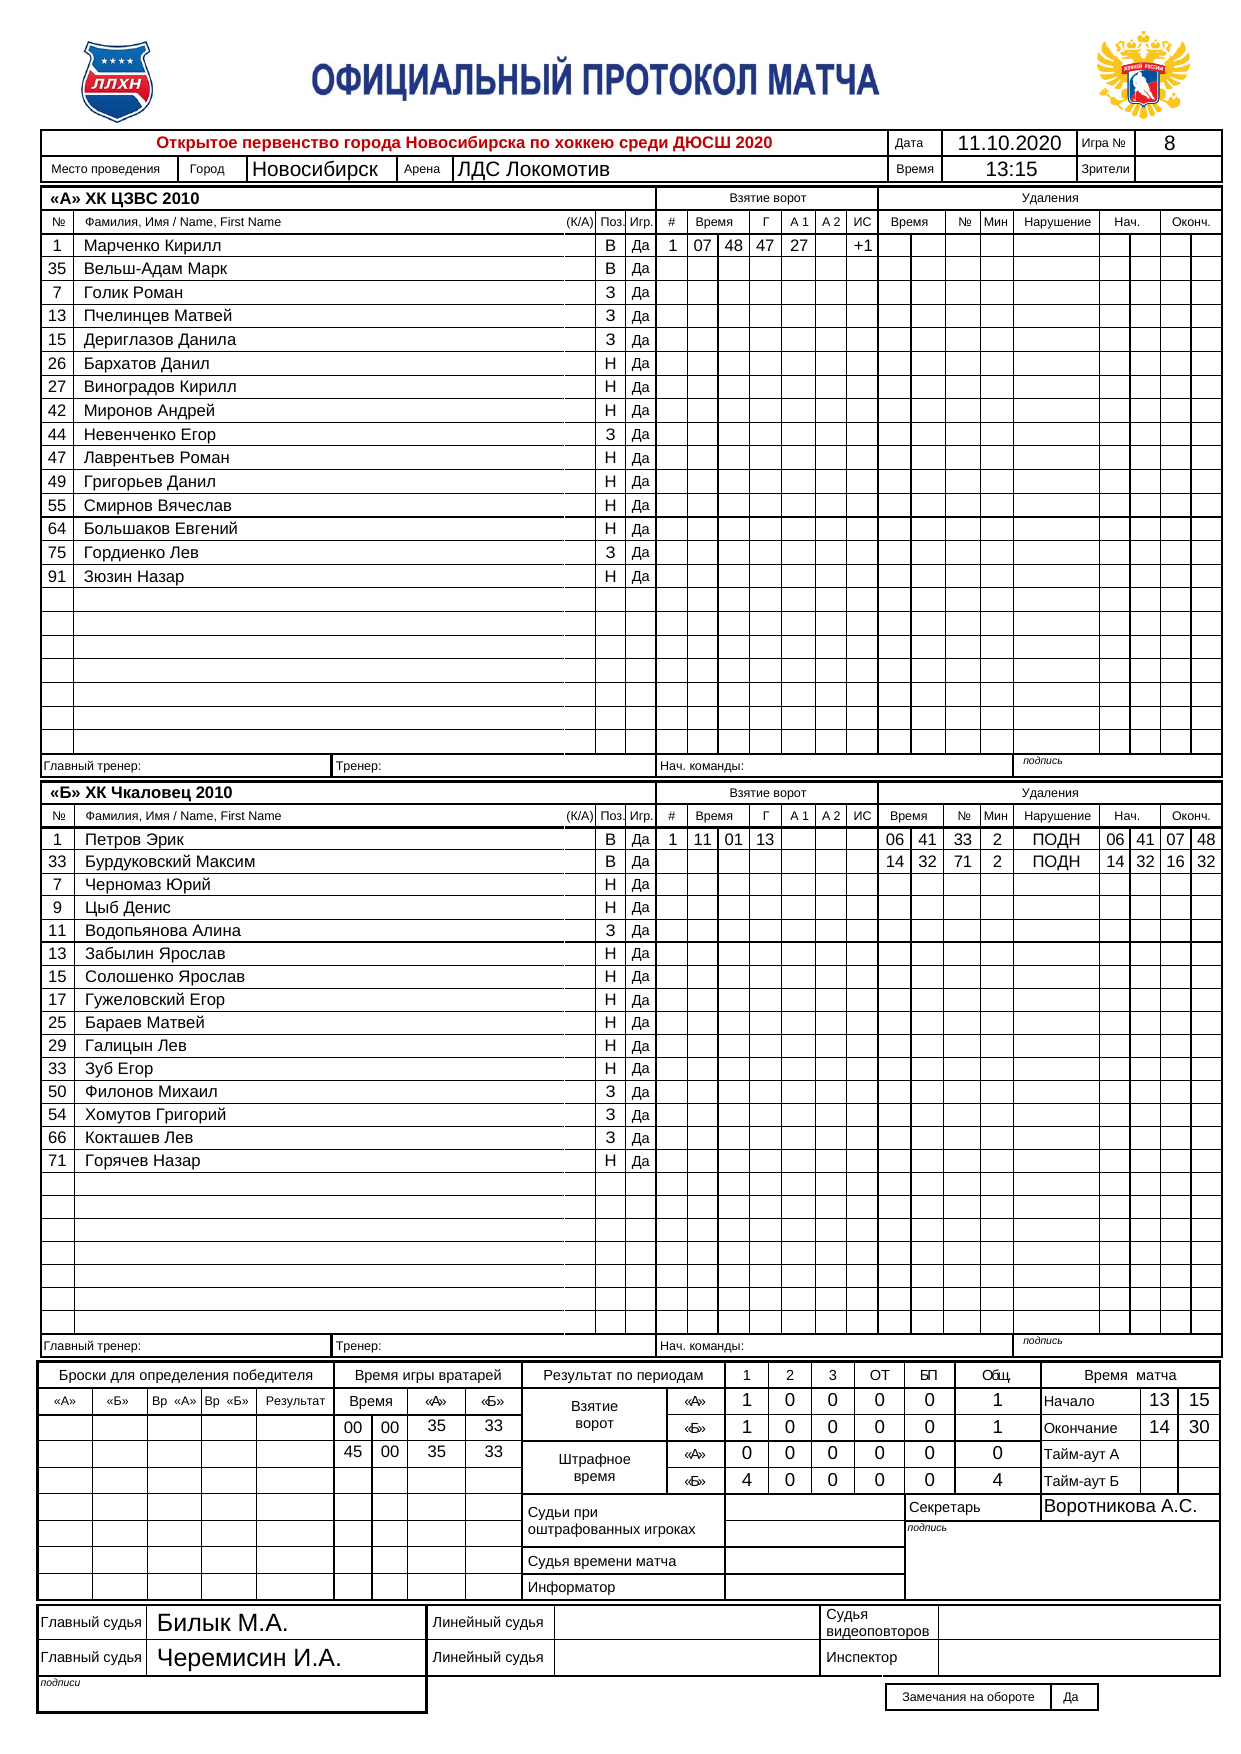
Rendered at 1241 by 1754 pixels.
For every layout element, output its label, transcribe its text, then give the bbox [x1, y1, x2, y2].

table_cell 13 [42, 943, 74, 964]
table_cell [335, 1547, 371, 1573]
table_cell [816, 423, 846, 445]
table_cell [688, 328, 717, 351]
table_cell 1 [657, 235, 687, 256]
table_cell [981, 1012, 1013, 1033]
table_cell [1100, 1081, 1129, 1103]
table_cell [912, 896, 943, 918]
table_cell 0 [905, 1442, 954, 1467]
table_cell [1192, 588, 1221, 611]
table_cell [688, 565, 717, 587]
table_cell [1192, 966, 1221, 987]
table_cell [596, 1173, 625, 1195]
table_cell Игр. [626, 805, 655, 826]
table_cell [782, 1265, 815, 1287]
table_cell Цыб Денис [75, 896, 564, 918]
table_cell Миронов Андрей [74, 399, 564, 422]
table_cell [1161, 1081, 1190, 1103]
table_cell [565, 235, 595, 256]
table_cell [750, 1219, 781, 1241]
table_cell [750, 989, 781, 1011]
table_cell [1131, 636, 1160, 658]
table_cell [688, 1288, 717, 1310]
table_cell [565, 1219, 595, 1241]
table_cell [816, 636, 846, 658]
table_cell Бархатов Данил [74, 352, 564, 374]
table_cell [257, 1574, 333, 1599]
table_cell [1141, 1441, 1177, 1467]
table_cell Пчелинцев Матвей [74, 305, 564, 327]
table_cell 4 [956, 1468, 1040, 1493]
table_cell [981, 966, 1013, 987]
table_cell [657, 328, 687, 351]
table_cell [565, 352, 595, 374]
table_cell [719, 470, 749, 493]
table_cell [1100, 1219, 1129, 1241]
table_cell [596, 1219, 625, 1241]
table_cell [1161, 920, 1190, 941]
table_cell Время [688, 805, 749, 826]
table_cell [565, 659, 595, 682]
table_cell [816, 1081, 846, 1103]
table_cell [750, 1150, 781, 1172]
table_cell [1014, 399, 1099, 422]
table_cell [750, 1035, 781, 1057]
table_cell [719, 328, 749, 351]
table_cell [657, 470, 687, 493]
table_cell [42, 1311, 74, 1333]
table_cell [1100, 281, 1129, 303]
table_cell Билык М.А. [147, 1606, 425, 1639]
table_cell [1014, 874, 1099, 895]
table_cell Да [626, 518, 655, 540]
table_cell [912, 494, 945, 516]
table_cell Секретарь [906, 1495, 1040, 1520]
table_cell 13 [42, 305, 73, 327]
table_cell Смирнов Вячеслав [74, 494, 564, 516]
table_cell [1100, 376, 1129, 398]
table_cell [1131, 966, 1160, 987]
table_cell Поз. [596, 805, 625, 826]
table_cell [148, 1547, 201, 1573]
table_cell Нарушение [1014, 211, 1099, 233]
table_cell [1131, 541, 1160, 564]
table_cell [981, 446, 1013, 469]
table_cell [816, 470, 846, 493]
table_header 11.10.2020 [943, 131, 1076, 155]
table_cell [1014, 446, 1099, 469]
table_cell [1161, 1127, 1190, 1149]
table_cell [1192, 730, 1221, 753]
table_cell [981, 612, 1013, 634]
table_cell [750, 966, 781, 987]
table_cell [1100, 235, 1129, 256]
table_cell Бараев Матвей [75, 1012, 564, 1033]
table_cell [879, 730, 910, 753]
table_cell Да [626, 874, 655, 895]
table_cell [1014, 1058, 1099, 1079]
table_cell [847, 470, 877, 493]
table_cell [719, 1058, 749, 1079]
table_cell [912, 1104, 943, 1126]
table_cell Нач. команды: [657, 755, 1012, 776]
table_cell Вельш-Адам Марк [74, 257, 564, 280]
table_cell [981, 1196, 1013, 1218]
table_cell [981, 541, 1013, 564]
table_cell [782, 636, 815, 658]
table_cell Н [596, 1058, 625, 1079]
table_cell [565, 1173, 595, 1195]
table_cell [1014, 659, 1099, 682]
table_cell 50 [42, 1081, 74, 1103]
table_cell [719, 989, 749, 1011]
table_cell [75, 1265, 564, 1287]
table_cell [750, 1265, 781, 1287]
table_cell 71 [944, 850, 980, 872]
table_cell [657, 541, 687, 564]
table_cell Да [626, 352, 655, 374]
table_cell 14 [879, 850, 910, 872]
table_cell [719, 1242, 749, 1264]
table_cell Арена [398, 157, 452, 181]
table_cell 45 [335, 1441, 371, 1467]
table_cell [981, 1081, 1013, 1103]
table_header Результат по периодам [523, 1363, 724, 1387]
table_cell [1014, 1288, 1099, 1310]
table_cell 66 [42, 1127, 74, 1149]
table_cell [565, 494, 595, 516]
table_cell [847, 446, 877, 469]
table_cell [1161, 352, 1190, 374]
table_cell [1192, 989, 1221, 1011]
table_cell [879, 1242, 910, 1264]
table_cell [148, 1441, 201, 1467]
table_cell [75, 1311, 564, 1333]
table_cell [565, 1104, 595, 1126]
table_cell [565, 1311, 595, 1333]
table_cell [847, 874, 877, 895]
table_cell [1131, 257, 1160, 280]
table_cell [816, 989, 846, 1011]
table_cell [782, 565, 815, 587]
table_cell [726, 1575, 904, 1599]
table_cell [257, 1468, 333, 1493]
table_cell 13 [1141, 1389, 1177, 1413]
table_cell [879, 352, 910, 374]
table_cell [782, 1219, 815, 1241]
table_cell 7 [42, 281, 73, 303]
table_cell [1131, 423, 1160, 445]
table_cell [1099, 1682, 1220, 1711]
table_cell [912, 636, 945, 658]
table_cell 0 [855, 1442, 904, 1467]
table_cell [1014, 1150, 1099, 1172]
table_cell Н [596, 470, 625, 493]
table_cell [782, 1311, 815, 1333]
table_cell 0 [769, 1468, 811, 1493]
table_cell [1100, 494, 1129, 516]
table_cell [1014, 612, 1099, 634]
table_cell [782, 1173, 815, 1195]
table_cell [939, 1606, 1219, 1639]
table_cell Н [596, 518, 625, 540]
table_cell [565, 850, 595, 872]
table_cell Да [626, 565, 655, 587]
table_cell [912, 920, 943, 941]
table_cell [719, 352, 749, 374]
table_cell [726, 1521, 904, 1546]
table_cell [1192, 470, 1221, 493]
table_header Время матча [1042, 1363, 1219, 1387]
table_cell 13:15 [943, 157, 1076, 181]
table_cell [202, 1574, 256, 1599]
table_cell [719, 494, 749, 516]
table_cell [879, 1196, 910, 1218]
table_cell [719, 707, 749, 729]
table_cell [750, 1058, 781, 1079]
table_cell 32 [912, 850, 943, 872]
table_cell [1161, 376, 1190, 398]
table_cell [1192, 1127, 1221, 1149]
table_cell [750, 683, 781, 706]
table_cell [657, 1311, 687, 1333]
table_cell [946, 588, 980, 611]
table_cell [981, 1219, 1013, 1241]
table_cell 54 [42, 1104, 74, 1126]
table_header 8 [1136, 131, 1221, 155]
table_cell [782, 423, 815, 445]
table_cell Зуб Егор [75, 1058, 564, 1079]
table_cell [1161, 399, 1190, 422]
table_cell [879, 281, 910, 303]
table_cell [688, 494, 717, 516]
table_cell [726, 1548, 904, 1573]
table_cell [847, 1104, 877, 1126]
table_cell [847, 376, 877, 398]
table_cell Мин [981, 805, 1013, 826]
table_cell [42, 1265, 74, 1287]
table_cell [719, 1035, 749, 1057]
table_cell [1014, 1219, 1099, 1241]
table_cell Да [626, 446, 655, 469]
table_cell ПОДН [1014, 829, 1099, 849]
table_cell [688, 1311, 717, 1333]
table_cell [816, 1012, 846, 1033]
table_cell [1131, 1242, 1160, 1264]
table_cell [1161, 328, 1190, 351]
table_cell [981, 352, 1013, 374]
table_cell [946, 612, 980, 634]
table_cell [688, 707, 717, 729]
table_cell [816, 352, 846, 374]
table_cell 1 [956, 1415, 1040, 1440]
table_cell Зюзин Назар [74, 565, 564, 587]
table_cell [816, 612, 846, 634]
table_cell [626, 1219, 655, 1241]
table_cell [981, 588, 1013, 611]
table_cell [373, 1521, 407, 1546]
table_cell [847, 1219, 877, 1241]
table_cell [257, 1416, 333, 1440]
table_cell [879, 494, 910, 516]
table_cell [981, 943, 1013, 964]
table_cell [719, 1150, 749, 1172]
table_cell [1161, 235, 1190, 256]
table_header Замечания на обороте [887, 1685, 1050, 1709]
table_cell [944, 874, 980, 895]
table_cell [202, 1547, 256, 1573]
table_cell [847, 328, 877, 351]
table_cell [816, 874, 846, 895]
table_cell [719, 1012, 749, 1033]
table_cell Да [626, 1012, 655, 1033]
table_cell [944, 1081, 980, 1103]
table_cell [719, 896, 749, 918]
table_cell [750, 636, 781, 658]
table_cell 11 [42, 920, 74, 941]
table_cell Линейный судья [428, 1640, 554, 1675]
table_cell 33 [466, 1441, 521, 1467]
table_cell [981, 235, 1013, 256]
table_cell # [657, 805, 687, 826]
table_cell [719, 730, 749, 753]
table_cell Да [626, 1127, 655, 1149]
table_cell 26 [42, 352, 73, 374]
table_cell 27 [42, 376, 73, 398]
table_cell 15 [42, 966, 74, 987]
table_cell [202, 1521, 256, 1546]
table_cell [1100, 470, 1129, 493]
table_cell [1014, 518, 1099, 540]
table_cell [657, 352, 687, 374]
table_cell [1192, 1173, 1221, 1195]
table_cell [847, 352, 877, 374]
table_cell [816, 257, 846, 280]
table_cell [1161, 494, 1190, 516]
table_cell Большаков Евгений [74, 518, 564, 540]
table_cell [782, 1104, 815, 1126]
table_cell [816, 399, 846, 422]
table_cell [1192, 399, 1221, 422]
table_cell [782, 399, 815, 422]
table_cell [42, 1173, 74, 1195]
table_cell Петров Эрик [75, 829, 564, 849]
table_cell [565, 636, 595, 658]
table_cell [1131, 1173, 1160, 1195]
table_cell [847, 612, 877, 634]
table_cell «Б » [466, 1389, 521, 1413]
table_cell [719, 1081, 749, 1103]
table_header «А» ХК ЦЗВС 2010 [42, 188, 655, 209]
table_cell [750, 328, 781, 351]
table_cell ПОДН [1014, 850, 1099, 872]
table_cell [719, 966, 749, 987]
table_cell [879, 966, 910, 987]
table_cell [565, 588, 595, 611]
table_cell [1100, 1265, 1129, 1287]
table_cell подпись [1014, 1335, 1221, 1356]
table_cell [816, 943, 846, 964]
table_cell [1131, 659, 1160, 682]
table_cell [750, 1196, 781, 1218]
table_cell [1014, 328, 1099, 351]
table_cell [1100, 1242, 1129, 1264]
table_cell Да [626, 1081, 655, 1103]
table_cell [565, 612, 595, 634]
table_cell [847, 683, 877, 706]
table_cell [816, 683, 846, 706]
table_cell [847, 659, 877, 682]
table_cell Время [879, 211, 945, 233]
table_cell [657, 1104, 687, 1126]
table_cell [750, 399, 781, 422]
table_cell [1131, 1196, 1160, 1218]
table_cell [944, 966, 980, 987]
table_cell 0 [812, 1468, 854, 1493]
table_cell [1014, 707, 1099, 729]
table_cell [719, 423, 749, 445]
table_cell [408, 1521, 465, 1546]
table_cell [626, 1173, 655, 1195]
table_cell [750, 423, 781, 445]
table_cell [565, 683, 595, 706]
table_cell [816, 328, 846, 351]
table_cell [626, 588, 655, 611]
table_cell Инспектор [821, 1640, 938, 1675]
table_cell [912, 1265, 943, 1287]
table_cell [981, 636, 1013, 658]
table_cell [750, 1104, 781, 1126]
table_cell [565, 541, 595, 564]
table_cell [1014, 920, 1099, 941]
table_cell [816, 376, 846, 398]
table_cell [750, 707, 781, 729]
table_cell 35 [408, 1441, 465, 1467]
table_cell [719, 1265, 749, 1287]
table_cell [912, 989, 943, 1011]
table_cell [39, 1494, 92, 1520]
table_cell [1014, 943, 1099, 964]
table_cell [1131, 1058, 1160, 1079]
table_cell [944, 1265, 980, 1287]
table_cell [912, 1127, 943, 1149]
table_cell [1192, 920, 1221, 941]
table_cell [1131, 399, 1160, 422]
table_cell [847, 1173, 877, 1195]
table_cell [946, 235, 980, 256]
table_cell [981, 730, 1013, 753]
table_cell [657, 565, 687, 587]
table_cell [879, 588, 910, 611]
table_cell [1100, 1196, 1129, 1218]
table_cell [1100, 1035, 1129, 1057]
table_cell [1161, 1173, 1190, 1195]
table_cell [1161, 966, 1190, 987]
table_cell [726, 1495, 904, 1520]
table_cell [148, 1468, 201, 1493]
table_cell З [596, 281, 625, 303]
table_cell Место проведения [42, 157, 177, 181]
table_cell Н [596, 494, 625, 516]
table_cell [373, 1574, 407, 1599]
table_cell [688, 257, 717, 280]
table_cell [565, 730, 595, 753]
table_cell [782, 730, 815, 753]
table_cell [657, 636, 687, 658]
table_cell З [596, 541, 625, 564]
table_cell [912, 1219, 943, 1241]
table_cell [335, 1521, 371, 1546]
table_cell [596, 636, 625, 658]
table_cell [879, 874, 910, 895]
table_cell Мин [981, 211, 1013, 233]
table_cell [944, 1104, 980, 1126]
table_cell «А» [668, 1442, 724, 1467]
table_cell Линейный судья [428, 1606, 554, 1639]
table_cell [816, 305, 846, 327]
table_cell [912, 1150, 943, 1172]
table_cell [1161, 612, 1190, 634]
table_cell [816, 588, 846, 611]
table_cell [750, 257, 781, 280]
table_cell Да [626, 376, 655, 398]
table_cell З [596, 305, 625, 327]
table_cell [912, 305, 945, 327]
table_cell [944, 1173, 980, 1195]
table_cell [946, 707, 980, 729]
table_cell Григорьев Данил [74, 470, 564, 493]
table_cell [944, 1127, 980, 1149]
table_cell [466, 1547, 521, 1573]
table_cell [688, 1150, 717, 1172]
table_cell [565, 423, 595, 445]
table_cell [657, 612, 687, 634]
table_cell [912, 446, 945, 469]
table_cell [879, 328, 910, 351]
table_cell [657, 707, 687, 729]
table_cell Гордиенко Лев [74, 541, 564, 564]
table_cell Дериглазов Данила [74, 328, 564, 351]
table_cell [847, 943, 877, 964]
table_cell [981, 1104, 1013, 1126]
table_cell [335, 1574, 371, 1599]
table_cell подпись [906, 1522, 1219, 1599]
table_cell [1192, 494, 1221, 516]
table_cell [1192, 1265, 1221, 1287]
table_header Броски для определения победителя [39, 1363, 333, 1387]
table_cell [782, 874, 815, 895]
table_cell Результат [257, 1389, 333, 1413]
table_cell [1100, 565, 1129, 587]
table_cell [202, 1494, 256, 1520]
table_cell [688, 1196, 717, 1218]
table_cell [688, 920, 717, 941]
table_cell [750, 1288, 781, 1310]
table_cell [816, 235, 846, 256]
table_cell 0 [812, 1442, 854, 1467]
table_cell [847, 896, 877, 918]
table_cell [1161, 470, 1190, 493]
table_cell Да [626, 541, 655, 564]
table_cell (К/А) [565, 805, 595, 826]
table_cell [912, 659, 945, 682]
table_cell Главный судья [39, 1640, 146, 1675]
table_cell [946, 352, 980, 374]
table_cell [565, 1196, 595, 1218]
table_cell [719, 1173, 749, 1195]
table_cell [912, 1012, 943, 1033]
table_cell [912, 257, 945, 280]
table_cell Н [596, 943, 625, 964]
table_cell [981, 707, 1013, 729]
table_cell [74, 659, 564, 682]
table_cell [688, 423, 717, 445]
table_cell [1161, 989, 1190, 1011]
table_cell [946, 399, 980, 422]
table_header Удаления [879, 783, 1221, 803]
table_cell [565, 989, 595, 1011]
table_cell [1100, 588, 1129, 611]
table_cell [565, 328, 595, 351]
table_cell [408, 1494, 465, 1520]
table_cell Солошенко Ярослав [75, 966, 564, 987]
table_cell Да [626, 470, 655, 493]
table_cell Судья видеоповторов [821, 1606, 938, 1639]
table_cell [1131, 281, 1160, 303]
table_header 2 [769, 1363, 811, 1387]
table_cell [1100, 683, 1129, 706]
table_cell 1 [42, 829, 74, 849]
table_cell [596, 707, 625, 729]
table_cell 30 [1179, 1415, 1219, 1440]
table_cell Да [626, 328, 655, 351]
table_cell Оконч. [1161, 805, 1221, 826]
table_cell [816, 896, 846, 918]
table_cell [1014, 730, 1099, 753]
table_cell [657, 1196, 687, 1218]
table_cell [946, 376, 980, 398]
table_cell [335, 1494, 371, 1520]
table_cell 0 [812, 1415, 854, 1440]
table_cell [847, 494, 877, 516]
table_cell ИС [847, 211, 877, 233]
table_cell [1161, 874, 1190, 895]
table_cell [946, 659, 980, 682]
table_cell [782, 541, 815, 564]
table_cell [750, 1012, 781, 1033]
table_cell [1131, 446, 1160, 469]
table_cell +1 [847, 235, 877, 256]
table_cell [816, 565, 846, 587]
table_cell [657, 399, 687, 422]
table_cell [565, 565, 595, 587]
table_header Общ. [956, 1363, 1040, 1387]
table_cell [657, 305, 687, 327]
table_cell [1192, 565, 1221, 587]
table_cell Н [596, 966, 625, 987]
table_cell [1192, 328, 1221, 351]
table_cell [847, 989, 877, 1011]
table_cell Время [688, 211, 749, 233]
table_cell [657, 1012, 687, 1033]
table_cell [1192, 1012, 1221, 1033]
table_cell [981, 518, 1013, 540]
table_cell [1100, 518, 1129, 540]
table_cell [1014, 352, 1099, 374]
table_cell [1192, 423, 1221, 445]
table_cell А 2 [816, 211, 846, 233]
table_cell 11 [688, 829, 717, 849]
table_cell 64 [42, 518, 73, 540]
table_cell [1161, 518, 1190, 540]
table_header Игра № [1078, 131, 1134, 155]
table_cell [657, 943, 687, 964]
table_cell [912, 943, 943, 964]
table_cell [847, 1081, 877, 1103]
table_cell [912, 874, 943, 895]
table_cell 33 [42, 850, 74, 872]
table_cell [912, 1081, 943, 1103]
table_cell [1192, 874, 1221, 895]
table_cell [719, 874, 749, 895]
table_cell [782, 1081, 815, 1103]
table_cell [428, 1677, 882, 1711]
table_cell [879, 399, 910, 422]
table_cell [1100, 1058, 1129, 1079]
table_cell [1192, 612, 1221, 634]
table_cell [879, 612, 910, 634]
table_cell [688, 352, 717, 374]
table_cell [565, 943, 595, 964]
table_cell [1161, 423, 1190, 445]
table_cell [626, 683, 655, 706]
table_cell [626, 730, 655, 753]
table_cell [847, 305, 877, 327]
table_cell [816, 1104, 846, 1126]
table_cell [750, 612, 781, 634]
table_cell 1 [726, 1389, 768, 1413]
table_cell [912, 612, 945, 634]
table_cell [565, 257, 595, 280]
table_cell Город [179, 157, 246, 181]
table_cell [1131, 920, 1160, 941]
table_cell [944, 920, 980, 941]
table_cell [1014, 683, 1099, 706]
table_cell [1192, 707, 1221, 729]
table_cell [879, 920, 910, 941]
table_cell [42, 1242, 74, 1264]
table_cell Да [626, 257, 655, 280]
table_cell [688, 966, 717, 987]
table_cell [74, 683, 564, 706]
table_cell [1100, 636, 1129, 658]
table_cell [750, 920, 781, 941]
table_cell [1100, 943, 1129, 964]
table_cell 41 [1131, 829, 1160, 849]
table_header Дата [889, 131, 941, 155]
table_cell [93, 1521, 147, 1546]
table_cell [657, 896, 687, 918]
table_cell [1161, 730, 1190, 753]
table_cell [565, 966, 595, 987]
table_cell [750, 281, 781, 303]
table_cell [1014, 494, 1099, 516]
table_cell 1 [956, 1389, 1040, 1413]
table_cell [816, 494, 846, 516]
table_cell [719, 659, 749, 682]
table_cell [1161, 943, 1190, 964]
table_cell [879, 707, 910, 729]
table_cell [879, 518, 910, 540]
table_cell «А» [408, 1389, 465, 1413]
table_cell [1161, 1150, 1190, 1172]
table_cell [719, 446, 749, 469]
table_cell 32 [1192, 850, 1221, 872]
table_cell [879, 943, 910, 964]
table_cell [879, 1012, 910, 1033]
table_cell 48 [719, 235, 749, 256]
table_cell [750, 588, 781, 611]
table_cell [1100, 1104, 1129, 1126]
table_cell [688, 874, 717, 895]
table_cell [981, 683, 1013, 706]
table_cell [257, 1494, 333, 1520]
table_cell Да [626, 1150, 655, 1172]
table_cell [981, 1242, 1013, 1264]
table_cell [257, 1521, 333, 1546]
table_cell Судьи при оштрафованных игроках [523, 1495, 724, 1546]
table_cell [373, 1494, 407, 1520]
table_cell [1192, 1058, 1221, 1079]
table_cell З [596, 920, 625, 941]
table_cell Да [626, 235, 655, 256]
table_cell [1192, 1196, 1221, 1218]
table_cell [912, 1173, 943, 1195]
table_cell [816, 707, 846, 729]
table_cell Н [596, 1012, 625, 1033]
table_cell [1192, 896, 1221, 918]
table_cell [688, 1265, 717, 1287]
table_cell [688, 541, 717, 564]
table_cell [879, 235, 910, 256]
table_cell [1014, 588, 1099, 611]
table_cell [1192, 376, 1221, 398]
table_cell [719, 1196, 749, 1218]
table_cell [782, 1127, 815, 1149]
table_cell [719, 399, 749, 422]
table_cell [1161, 707, 1190, 729]
table_cell Г [750, 211, 781, 233]
table_cell [1179, 1441, 1219, 1467]
table_cell [912, 352, 945, 374]
table_cell [688, 730, 717, 753]
table_cell Да [626, 399, 655, 422]
table_cell [42, 588, 73, 611]
table_cell [1100, 423, 1129, 445]
table_cell [1014, 565, 1099, 587]
table_cell [466, 1521, 521, 1546]
table_cell [879, 896, 910, 918]
table_cell [1192, 1035, 1221, 1057]
table_cell [1100, 305, 1129, 327]
table_cell [148, 1521, 201, 1546]
table_cell [944, 1311, 980, 1333]
table_cell [565, 1150, 595, 1172]
table_cell [946, 423, 980, 445]
table_cell [879, 1081, 910, 1103]
table_cell [944, 989, 980, 1011]
table_cell [1192, 943, 1221, 964]
table_cell [816, 281, 846, 303]
table_cell Вр «Б» [202, 1389, 256, 1413]
table_cell [782, 328, 815, 351]
table_cell [1014, 1012, 1099, 1033]
table_cell [1100, 328, 1129, 351]
table_cell [981, 989, 1013, 1011]
table_cell [782, 470, 815, 493]
table_cell Новосибирск [248, 157, 396, 181]
table_cell [596, 1242, 625, 1264]
table_header ОТ [855, 1363, 904, 1387]
table_cell [657, 1035, 687, 1057]
table_cell 29 [42, 1035, 74, 1057]
table_cell [1192, 235, 1221, 256]
table_cell [1131, 565, 1160, 587]
table_cell [657, 518, 687, 540]
table_cell [39, 1521, 92, 1546]
table_cell [946, 518, 980, 540]
table_cell [1131, 943, 1160, 964]
table_cell [1014, 636, 1099, 658]
table_cell [946, 541, 980, 564]
table_cell [750, 850, 781, 872]
table_cell [1161, 305, 1190, 327]
table_cell Н [596, 352, 625, 374]
table_cell А 2 [816, 805, 846, 826]
table_cell [750, 494, 781, 516]
table_cell З [596, 1081, 625, 1103]
table_cell [565, 829, 595, 849]
table_cell [946, 446, 980, 469]
table_cell [1014, 235, 1099, 256]
table_cell 0 [855, 1389, 904, 1413]
table_cell [626, 1288, 655, 1310]
table_cell [1014, 1265, 1099, 1287]
table_cell [1014, 305, 1099, 327]
table_cell 06 [879, 829, 910, 849]
table_cell [1131, 1150, 1160, 1172]
table_cell [688, 683, 717, 706]
table_cell Марченко Кирилл [74, 235, 564, 256]
table_cell [981, 257, 1013, 280]
table_cell [1100, 352, 1129, 374]
table_cell [782, 966, 815, 987]
table_cell [1161, 588, 1190, 611]
table_cell [847, 966, 877, 987]
table_cell [373, 1547, 407, 1573]
table_cell Горячев Назар [75, 1150, 564, 1172]
table_cell Н [596, 874, 625, 895]
table_cell [1192, 352, 1221, 374]
table_cell [1100, 1150, 1129, 1172]
table_cell [782, 707, 815, 729]
table_cell [782, 1035, 815, 1057]
table_cell [148, 1416, 201, 1440]
table_cell [719, 1311, 749, 1333]
table_cell [688, 1058, 717, 1079]
table_cell [879, 1150, 910, 1172]
table_cell [1100, 1127, 1129, 1149]
table_cell Поз. [596, 211, 625, 233]
table_cell [719, 1219, 749, 1241]
table_cell [688, 1242, 717, 1264]
table_cell [688, 470, 717, 493]
table_cell 35 [42, 257, 73, 280]
table_cell [782, 683, 815, 706]
table_cell [847, 541, 877, 564]
table_cell [981, 376, 1013, 398]
table_cell [1014, 966, 1099, 987]
table_cell 0 [905, 1415, 954, 1440]
table_cell [944, 1288, 980, 1310]
table_cell [782, 1150, 815, 1172]
table_cell ИС [847, 805, 877, 826]
table_cell [1014, 541, 1099, 564]
table_cell [750, 518, 781, 540]
table_cell «А» [668, 1389, 724, 1413]
table_cell [1014, 896, 1099, 918]
table_cell [879, 1104, 910, 1126]
table_cell А 1 [782, 805, 815, 826]
table_cell [1014, 470, 1099, 493]
table_cell [75, 1242, 564, 1264]
table_cell 0 [812, 1389, 854, 1413]
table_cell [626, 659, 655, 682]
table_cell [657, 1219, 687, 1241]
table_cell 71 [42, 1150, 74, 1172]
table_cell [912, 423, 945, 445]
table_cell Невенченко Егор [74, 423, 564, 445]
table_cell А 1 [782, 211, 815, 233]
table_cell [981, 328, 1013, 351]
table_cell [847, 281, 877, 303]
table_cell [565, 518, 595, 540]
table_cell 55 [42, 494, 73, 516]
table_cell «Б» [93, 1389, 147, 1413]
table_cell 00 [373, 1416, 407, 1440]
table_cell [782, 612, 815, 634]
table_cell [1131, 874, 1160, 895]
table_cell [1161, 1104, 1190, 1126]
table_cell Нач. [1100, 211, 1160, 233]
table_cell [74, 636, 564, 658]
table_cell 0 [905, 1389, 954, 1413]
table_cell [688, 1012, 717, 1033]
table_cell 14 [1100, 850, 1129, 872]
table_cell [816, 446, 846, 469]
table_cell В [596, 850, 625, 872]
table_cell [816, 920, 846, 941]
table_cell [750, 541, 781, 564]
table_cell [1131, 1311, 1160, 1333]
table_cell [879, 305, 910, 327]
table_cell [1014, 989, 1099, 1011]
table_cell Н [596, 399, 625, 422]
table_cell Да [626, 989, 655, 1011]
table_cell [626, 1311, 655, 1333]
table_cell [750, 305, 781, 327]
table_cell 06 [1100, 829, 1129, 849]
table_cell [879, 376, 910, 398]
table_cell 47 [750, 235, 781, 256]
table_cell [782, 896, 815, 918]
table_cell Да [626, 1058, 655, 1079]
table_cell [981, 494, 1013, 516]
table_cell [1014, 1127, 1099, 1149]
table_cell Нач. [1100, 805, 1160, 826]
table_cell [939, 1640, 1219, 1675]
table_cell [42, 707, 73, 729]
table_cell [981, 565, 1013, 587]
table_cell [750, 1173, 781, 1195]
table_cell [1131, 470, 1160, 493]
table_cell Игр. [626, 211, 655, 233]
table_cell [719, 943, 749, 964]
table_cell [816, 1242, 846, 1264]
table_cell 00 [373, 1441, 407, 1467]
table_header БП [905, 1363, 954, 1387]
table_cell [1131, 235, 1160, 256]
table_cell [879, 1219, 910, 1241]
table_cell Да [626, 305, 655, 327]
table_cell [1131, 305, 1160, 327]
table_cell [981, 1173, 1013, 1195]
table_cell [981, 399, 1013, 422]
table_cell [565, 707, 595, 729]
table_cell [565, 874, 595, 895]
table_cell [1131, 1288, 1160, 1310]
table_cell [750, 446, 781, 469]
table_cell [946, 257, 980, 280]
table_cell [879, 1288, 910, 1310]
table_cell [719, 518, 749, 540]
table_cell [565, 1288, 595, 1310]
table_cell [879, 1058, 910, 1079]
table_cell Лаврентьев Роман [74, 446, 564, 469]
table_cell [981, 874, 1013, 895]
table_cell [816, 1311, 846, 1333]
table_cell [719, 1127, 749, 1149]
table_cell [719, 1288, 749, 1310]
table_cell Время [335, 1389, 407, 1413]
table_cell [42, 730, 73, 753]
table_cell [981, 305, 1013, 327]
table_cell Водопьянова Алина [75, 920, 564, 941]
table_cell [750, 659, 781, 682]
table_cell [1100, 612, 1129, 634]
table_cell 14 [1141, 1415, 1177, 1440]
table_cell [879, 470, 910, 493]
table_cell [565, 281, 595, 303]
table_cell [847, 636, 877, 658]
table_cell [688, 1081, 717, 1103]
table_cell 9 [42, 896, 74, 918]
table_cell Фамилия, Имя / Name, First Name [74, 211, 565, 233]
table_cell Да [626, 423, 655, 445]
table_cell [39, 1574, 92, 1599]
table_cell [847, 588, 877, 611]
table_cell [750, 730, 781, 753]
table_cell 01 [719, 829, 749, 849]
table_cell [912, 470, 945, 493]
table_cell [981, 423, 1013, 445]
table_cell [1100, 1012, 1129, 1033]
table_cell [555, 1606, 819, 1639]
table_cell 25 [42, 1012, 74, 1033]
table_cell [750, 1242, 781, 1264]
picture [5, 28, 1197, 129]
table_cell 0 [769, 1389, 811, 1413]
table_cell [1100, 989, 1129, 1011]
table_cell [946, 328, 980, 351]
table_cell [1131, 730, 1160, 753]
table_cell [74, 588, 564, 611]
table_cell [847, 1127, 877, 1149]
table_cell Нарушение [1014, 805, 1099, 826]
table_cell [981, 896, 1013, 918]
table_cell [42, 612, 73, 634]
table_cell 7 [42, 874, 74, 895]
table_cell 33 [466, 1416, 521, 1440]
table_cell [782, 352, 815, 374]
table_cell [596, 1311, 625, 1333]
table_cell Черномаз Юрий [75, 874, 564, 895]
table_cell [657, 446, 687, 469]
table_cell [1192, 1311, 1221, 1333]
table_cell [1131, 683, 1160, 706]
table_cell [782, 1196, 815, 1218]
table_cell [1192, 1104, 1221, 1126]
table_cell [657, 257, 687, 280]
table_cell [1161, 541, 1190, 564]
table_cell [657, 989, 687, 1011]
table_cell В [596, 235, 625, 256]
table_cell [657, 683, 687, 706]
table_cell [626, 1196, 655, 1218]
table_cell Информатор [523, 1575, 724, 1599]
table_cell [1192, 305, 1221, 327]
table_cell Да [626, 1104, 655, 1126]
table_cell [816, 829, 846, 849]
table_cell 32 [1131, 850, 1160, 872]
table_cell Фамилия, Имя / Name, First Name [75, 805, 565, 826]
table_cell [981, 1058, 1013, 1079]
table_cell [688, 943, 717, 964]
table_cell [596, 1196, 625, 1218]
table_cell [1100, 1311, 1129, 1333]
table_cell [1161, 1219, 1190, 1241]
table_cell Г [750, 805, 781, 826]
table_cell [816, 659, 846, 682]
table_cell 0 [855, 1415, 904, 1440]
table_cell [719, 541, 749, 564]
table_cell 41 [912, 829, 943, 849]
table_cell [42, 659, 73, 682]
table_cell № [42, 805, 74, 826]
table_cell [93, 1574, 147, 1599]
table_cell [1014, 1311, 1099, 1333]
table_cell [719, 257, 749, 280]
table_cell [1100, 399, 1129, 422]
table_cell [565, 446, 595, 469]
table_cell [750, 1311, 781, 1333]
table_cell № [42, 211, 73, 233]
table_cell [657, 966, 687, 987]
table_cell [912, 1288, 943, 1310]
table_cell [93, 1441, 147, 1467]
table_cell [1100, 1288, 1129, 1310]
table_cell [1161, 1311, 1190, 1333]
table_cell [1131, 1265, 1160, 1287]
table_cell [944, 1058, 980, 1079]
table_cell [1192, 1150, 1221, 1172]
table_cell [42, 1196, 74, 1218]
table_cell Взятие ворот [523, 1389, 666, 1440]
table_cell [1192, 1219, 1221, 1241]
table_cell [1192, 1081, 1221, 1103]
table_cell [257, 1441, 333, 1467]
table_cell [408, 1468, 465, 1493]
table_cell [1192, 1288, 1221, 1310]
table_cell 48 [1192, 829, 1221, 849]
table_cell З [596, 328, 625, 351]
table_cell [596, 1265, 625, 1287]
table_cell Да [626, 281, 655, 303]
table_cell [565, 1058, 595, 1079]
table_cell [657, 1058, 687, 1079]
table_cell [944, 1035, 980, 1057]
table_cell [912, 376, 945, 398]
table_cell [596, 612, 625, 634]
table_cell [42, 1288, 74, 1310]
table_cell [1014, 1196, 1099, 1218]
table_cell [1161, 683, 1190, 706]
table_cell Тайм-аут Б [1042, 1468, 1140, 1493]
table_cell [657, 494, 687, 516]
table_cell [879, 1265, 910, 1287]
table_cell [688, 636, 717, 658]
table_cell [596, 1288, 625, 1310]
table_cell # [657, 211, 687, 233]
table_cell подпись [1014, 755, 1221, 776]
table_cell [981, 1127, 1013, 1149]
table_cell Вр «А» [148, 1389, 201, 1413]
table_cell 1 [657, 829, 687, 849]
table_cell [719, 612, 749, 634]
table_cell [1161, 896, 1190, 918]
table_cell 47 [42, 446, 73, 469]
table_cell [719, 683, 749, 706]
table_cell [816, 1058, 846, 1079]
table_cell Да [626, 966, 655, 987]
table_cell Филонов Михаил [75, 1081, 564, 1103]
table_cell 0 [855, 1468, 904, 1493]
table_cell [688, 281, 717, 303]
table_cell Н [596, 1150, 625, 1172]
table_cell [657, 423, 687, 445]
table_cell [565, 1012, 595, 1033]
table_cell В [596, 257, 625, 280]
table_cell [912, 281, 945, 303]
table_cell [1014, 1173, 1099, 1195]
table_cell [688, 659, 717, 682]
table_cell [1161, 1012, 1190, 1033]
table_cell [93, 1547, 147, 1573]
table_cell [688, 446, 717, 469]
table_header Время игры вратарей [335, 1363, 521, 1387]
table_cell [879, 423, 910, 445]
table_cell 07 [688, 235, 717, 256]
table_cell [657, 588, 687, 611]
table_cell 16 [1161, 850, 1190, 872]
table_cell [1014, 1242, 1099, 1264]
table_cell 00 [335, 1416, 371, 1440]
table_cell 2 [981, 850, 1013, 872]
table_cell Да [626, 920, 655, 941]
table_cell [1131, 1081, 1160, 1103]
table_cell [74, 730, 564, 753]
table_cell [816, 518, 846, 540]
table_cell [148, 1574, 201, 1599]
table_cell Н [596, 989, 625, 1011]
table_cell [946, 730, 980, 753]
table_cell [719, 850, 749, 872]
table_cell [879, 659, 910, 682]
table_cell [74, 707, 564, 729]
table_cell [657, 1173, 687, 1195]
table_cell [879, 989, 910, 1011]
table_cell [912, 1035, 943, 1057]
table_cell [847, 829, 877, 849]
table_cell [1192, 1242, 1221, 1264]
table_cell [626, 707, 655, 729]
table_cell [912, 1311, 943, 1333]
table_cell [565, 1035, 595, 1057]
table_cell [912, 565, 945, 587]
table_cell (К/А) [565, 211, 595, 233]
table_cell [879, 683, 910, 706]
table_cell [1131, 328, 1160, 351]
table_cell [946, 683, 980, 706]
table_cell [782, 281, 815, 303]
table_cell [1100, 541, 1129, 564]
table_cell [782, 494, 815, 516]
table_cell [688, 518, 717, 540]
table_cell [565, 920, 595, 941]
table_cell Кокташев Лев [75, 1127, 564, 1149]
table_cell [750, 896, 781, 918]
table_cell 0 [726, 1442, 768, 1467]
table_cell [1100, 966, 1129, 987]
table_cell [1141, 1468, 1177, 1493]
table_cell [816, 1127, 846, 1149]
table_cell [946, 281, 980, 303]
table_cell [1100, 730, 1129, 753]
table_cell [657, 1265, 687, 1287]
table_cell Да [626, 896, 655, 918]
table_cell 2 [981, 829, 1013, 849]
table_cell [626, 1242, 655, 1264]
table_cell Хомутов Григорий [75, 1104, 564, 1126]
table_cell Н [596, 1035, 625, 1057]
table_cell [1161, 1035, 1190, 1057]
table_cell 0 [956, 1442, 1040, 1467]
table_cell [750, 376, 781, 398]
table_header 1 [726, 1363, 768, 1387]
table_cell [1192, 636, 1221, 658]
table_cell [847, 1012, 877, 1033]
table_cell [565, 1242, 595, 1264]
table_cell [75, 1219, 564, 1241]
table_cell [816, 730, 846, 753]
table_cell [883, 1677, 1220, 1681]
table_cell [1131, 1219, 1160, 1241]
table_cell [816, 1196, 846, 1218]
table_cell Тайм-аут А [1042, 1441, 1140, 1467]
table_cell [782, 829, 815, 849]
table_cell Главный судья [39, 1606, 146, 1639]
table_cell [719, 376, 749, 398]
table_cell [946, 470, 980, 493]
table_cell Тренер: [333, 755, 655, 776]
table_cell [1192, 257, 1221, 280]
table_cell [847, 1311, 877, 1333]
table_cell [981, 1311, 1013, 1333]
table_cell 4 [726, 1468, 768, 1493]
table_cell З [596, 1127, 625, 1149]
table_cell [202, 1468, 256, 1493]
table_header Да [1052, 1685, 1097, 1709]
table_cell [912, 399, 945, 422]
table_cell [1161, 257, 1190, 280]
table_cell [466, 1574, 521, 1599]
table_cell [1014, 1035, 1099, 1057]
table_cell [750, 352, 781, 374]
table_cell Воротникова А.С. [1042, 1495, 1219, 1520]
table_cell [782, 920, 815, 941]
table_cell [879, 1311, 910, 1333]
table_cell [39, 1416, 92, 1440]
table_cell [782, 588, 815, 611]
table_cell [39, 1468, 92, 1493]
table_cell [879, 636, 910, 658]
table_cell [1131, 1012, 1160, 1033]
table_cell [75, 1173, 564, 1195]
table_cell [719, 305, 749, 327]
table_cell [1131, 494, 1160, 516]
table_cell [981, 659, 1013, 682]
table_cell [688, 1127, 717, 1149]
table_cell Главный тренер: [42, 755, 330, 776]
table_cell [565, 470, 595, 493]
table_cell Время [889, 157, 941, 181]
table_cell [719, 920, 749, 941]
table_cell «А» [39, 1389, 92, 1413]
table_cell [657, 874, 687, 895]
table_cell Гужеловский Егор [75, 989, 564, 1011]
table_cell [688, 399, 717, 422]
table_cell [1161, 446, 1190, 469]
table_cell Н [596, 565, 625, 587]
table_cell [688, 1035, 717, 1057]
table_cell [408, 1574, 465, 1599]
table_cell [1161, 636, 1190, 658]
table_cell [1161, 1058, 1190, 1079]
table_cell [1179, 1468, 1219, 1493]
table_cell [719, 1104, 749, 1126]
table_cell [1192, 659, 1221, 682]
table_cell [782, 305, 815, 327]
table_cell [565, 376, 595, 398]
table_cell [912, 966, 943, 987]
table_cell 44 [42, 423, 73, 445]
table_cell [1192, 683, 1221, 706]
table_cell [912, 235, 945, 256]
table_cell [1014, 423, 1099, 445]
table_cell В [596, 829, 625, 849]
table_cell [946, 305, 980, 327]
table_cell 0 [905, 1468, 954, 1493]
table_cell Штрафное время [523, 1442, 666, 1493]
table_cell [688, 376, 717, 398]
table_cell [782, 1012, 815, 1033]
table_cell Судья времени матча [523, 1548, 724, 1573]
table_cell 33 [944, 829, 980, 849]
table_cell «Б» [668, 1468, 724, 1493]
table_cell [782, 850, 815, 872]
table_cell Н [596, 446, 625, 469]
table_header Открытое первенство города Новосибирска по хоккею среди ДЮСШ 2020 [42, 131, 887, 155]
table_cell [912, 1242, 943, 1264]
table_cell [981, 281, 1013, 303]
table_cell [912, 707, 945, 729]
table_cell [879, 257, 910, 280]
table_cell Да [626, 829, 655, 849]
table_cell [596, 683, 625, 706]
table_cell [688, 1104, 717, 1126]
table_cell [688, 1219, 717, 1241]
table_cell [202, 1416, 256, 1440]
table_cell [879, 541, 910, 564]
table_cell [750, 874, 781, 895]
table_cell [847, 399, 877, 422]
table_cell [688, 612, 717, 634]
table_cell [1192, 541, 1221, 564]
table_cell [847, 850, 877, 872]
table_cell [1161, 565, 1190, 587]
table_cell [847, 1196, 877, 1218]
table_cell [750, 1081, 781, 1103]
table_cell Н [596, 376, 625, 398]
table_cell Галицын Лев [75, 1035, 564, 1057]
table_cell [1100, 896, 1129, 918]
table_cell [879, 446, 910, 469]
table_cell [657, 850, 687, 872]
table_cell [657, 730, 687, 753]
table_cell [816, 1265, 846, 1287]
table_cell Главный тренер: [42, 1335, 330, 1356]
table_cell [1131, 1104, 1160, 1126]
table_cell Оконч. [1161, 211, 1221, 233]
table_cell [782, 257, 815, 280]
table_cell [847, 920, 877, 941]
table_cell [1100, 920, 1129, 941]
table_cell [847, 423, 877, 445]
table_cell [1136, 157, 1221, 181]
table_cell [750, 470, 781, 493]
table_cell 42 [42, 399, 73, 422]
table_cell [1131, 1127, 1160, 1149]
table_cell [93, 1468, 147, 1493]
table_cell [1131, 612, 1160, 634]
table_cell [1100, 707, 1129, 729]
table_cell Виноградов Кирилл [74, 376, 564, 398]
table_cell [75, 1196, 564, 1218]
table_cell [565, 1081, 595, 1103]
table_cell [626, 1265, 655, 1287]
table_cell 75 [42, 541, 73, 564]
table_cell [1131, 352, 1160, 374]
table_cell [847, 1288, 877, 1310]
table_cell [847, 1150, 877, 1172]
table_cell Да [626, 494, 655, 516]
table_cell 07 [1161, 829, 1190, 849]
table_cell [1161, 1265, 1190, 1287]
table_cell [39, 1547, 92, 1573]
table_cell [782, 446, 815, 469]
table_cell [782, 1058, 815, 1079]
table_cell [1100, 257, 1129, 280]
table_cell [847, 707, 877, 729]
table_cell [912, 518, 945, 540]
table_cell [657, 659, 687, 682]
table_cell [782, 1242, 815, 1264]
table_cell [1014, 1104, 1099, 1126]
table_cell [565, 1265, 595, 1287]
table_cell [847, 1265, 877, 1287]
table_cell [912, 730, 945, 753]
table_cell [847, 1242, 877, 1264]
table_cell [657, 376, 687, 398]
table_cell [688, 1173, 717, 1195]
table_cell [39, 1441, 92, 1467]
table_cell [847, 518, 877, 540]
table_cell Окончание [1042, 1415, 1140, 1440]
table_cell Н [596, 896, 625, 918]
table_cell [719, 565, 749, 587]
table_cell 1 [726, 1415, 768, 1440]
table_cell [847, 1058, 877, 1079]
table_cell [912, 683, 945, 706]
table_cell [565, 896, 595, 918]
table_cell [981, 470, 1013, 493]
table_cell [565, 1127, 595, 1149]
table_cell З [596, 1104, 625, 1126]
table_cell 15 [1179, 1389, 1219, 1413]
table_cell [981, 1150, 1013, 1172]
table_cell 0 [769, 1415, 811, 1440]
table_cell [946, 636, 980, 658]
table_cell [1131, 989, 1160, 1011]
table_cell [555, 1640, 819, 1675]
table_cell Начало [1042, 1389, 1140, 1413]
table_cell [42, 636, 73, 658]
table_cell [944, 1242, 980, 1264]
table_cell Черемисин И.А. [147, 1640, 425, 1675]
table_cell [74, 612, 564, 634]
table_cell [1192, 518, 1221, 540]
table_cell [93, 1494, 147, 1520]
table_cell [816, 541, 846, 564]
table_header «Б» ХК Чкаловец 2010 [42, 783, 655, 803]
table_cell [373, 1468, 407, 1493]
table_cell [719, 281, 749, 303]
table_cell [1131, 376, 1160, 398]
table_cell [847, 730, 877, 753]
table_cell [1161, 1242, 1190, 1264]
table_cell [1192, 446, 1221, 469]
table_cell [1131, 518, 1160, 540]
table_cell [944, 1150, 980, 1172]
table_cell [688, 588, 717, 611]
table_cell [912, 1196, 943, 1218]
table_cell [335, 1468, 371, 1493]
table_cell [912, 588, 945, 611]
table_cell [1014, 257, 1099, 280]
table_cell [912, 328, 945, 351]
table_cell [879, 565, 910, 587]
table_cell [847, 565, 877, 587]
table_cell [1161, 1196, 1190, 1218]
table_cell Время [879, 805, 943, 826]
table_cell [1100, 874, 1129, 895]
table_header Удаления [879, 188, 1221, 209]
table_cell [565, 305, 595, 327]
table_cell [782, 518, 815, 540]
table_cell [944, 1012, 980, 1033]
table_header Взятие ворот [657, 188, 877, 209]
table_cell 27 [782, 235, 815, 256]
table_cell 0 [769, 1442, 811, 1467]
table_cell [912, 541, 945, 564]
table_cell [93, 1416, 147, 1440]
table_cell [626, 612, 655, 634]
table_cell [719, 636, 749, 658]
table_cell [596, 588, 625, 611]
table_cell [782, 989, 815, 1011]
table_cell Голик Роман [74, 281, 564, 303]
table_cell Бурдуковский Максим [75, 850, 564, 872]
table_cell № [944, 805, 980, 826]
table_cell «Б» [668, 1415, 724, 1440]
table_cell [944, 896, 980, 918]
table_cell [847, 257, 877, 280]
table_cell [1014, 376, 1099, 398]
table_cell [816, 850, 846, 872]
table_cell [657, 1150, 687, 1172]
table_cell [1131, 896, 1160, 918]
table_cell [657, 1081, 687, 1103]
table_cell [148, 1494, 201, 1520]
table_cell [688, 850, 717, 872]
table_cell [657, 1288, 687, 1310]
table_cell [944, 943, 980, 964]
table_cell [1161, 659, 1190, 682]
table_cell [1100, 1173, 1129, 1195]
table_cell [42, 1219, 74, 1241]
table_cell [596, 659, 625, 682]
table_cell [565, 399, 595, 422]
table_cell [1100, 659, 1129, 682]
table_cell [408, 1547, 465, 1573]
table_cell [816, 1035, 846, 1057]
table_cell подписи [39, 1677, 425, 1711]
table_cell [912, 1058, 943, 1079]
table_cell [202, 1441, 256, 1467]
table_cell [750, 943, 781, 964]
table_cell [657, 1127, 687, 1149]
table_cell Да [626, 850, 655, 872]
table_cell [1100, 446, 1129, 469]
table_cell [466, 1468, 521, 1493]
table_cell [1131, 588, 1160, 611]
table_cell [1131, 707, 1160, 729]
table_cell [847, 1035, 877, 1057]
table_cell 33 [42, 1058, 74, 1079]
table_cell [750, 1127, 781, 1149]
table_cell [782, 943, 815, 964]
table_cell [75, 1288, 564, 1310]
table_cell Нач. команды: [657, 1335, 1012, 1356]
table_header Взятие ворот [657, 783, 877, 803]
table_cell [782, 376, 815, 398]
table_cell [981, 1035, 1013, 1057]
table_cell [626, 636, 655, 658]
table_cell [42, 683, 73, 706]
table_cell [657, 281, 687, 303]
table_cell [1161, 281, 1190, 303]
table_cell [879, 1127, 910, 1149]
table_cell [946, 565, 980, 587]
table_cell [466, 1494, 521, 1520]
table_cell [688, 305, 717, 327]
table_cell Зрители [1078, 157, 1134, 181]
table_cell [944, 1219, 980, 1241]
table_cell Тренер: [333, 1335, 655, 1356]
table_cell 17 [42, 989, 74, 1011]
table_cell 91 [42, 565, 73, 587]
table_cell [816, 966, 846, 987]
table_cell Да [626, 1035, 655, 1057]
table_cell [596, 730, 625, 753]
table_cell [719, 588, 749, 611]
table_cell [688, 989, 717, 1011]
table_cell [946, 494, 980, 516]
table_cell [750, 565, 781, 587]
table_cell ЛДС Локомотив [454, 157, 887, 181]
table_cell [1014, 281, 1099, 303]
table_cell [257, 1547, 333, 1573]
table_cell [816, 1288, 846, 1310]
table_cell [981, 1265, 1013, 1287]
table_cell [816, 1219, 846, 1241]
table_cell [782, 1288, 815, 1310]
table_cell [1192, 281, 1221, 303]
table_cell [782, 659, 815, 682]
table_cell № [946, 211, 980, 233]
table_cell [657, 1242, 687, 1264]
table_cell [1161, 1288, 1190, 1310]
table_cell [1014, 1081, 1099, 1103]
table_cell [879, 1035, 910, 1057]
table_cell 13 [750, 829, 781, 849]
table_cell [944, 1196, 980, 1218]
table_cell 49 [42, 470, 73, 493]
table_cell [1131, 1035, 1160, 1057]
table_cell [816, 1173, 846, 1195]
table_cell [688, 896, 717, 918]
table_header 3 [812, 1363, 854, 1387]
table_cell [879, 1173, 910, 1195]
table_cell 15 [42, 328, 73, 351]
table_cell 1 [42, 235, 73, 256]
table_cell [657, 920, 687, 941]
table_cell [981, 1288, 1013, 1310]
table_cell Забылин Ярослав [75, 943, 564, 964]
table_cell [981, 920, 1013, 941]
table_cell Да [626, 943, 655, 964]
table_cell [816, 1150, 846, 1172]
table_cell З [596, 423, 625, 445]
table_cell 35 [408, 1416, 465, 1440]
